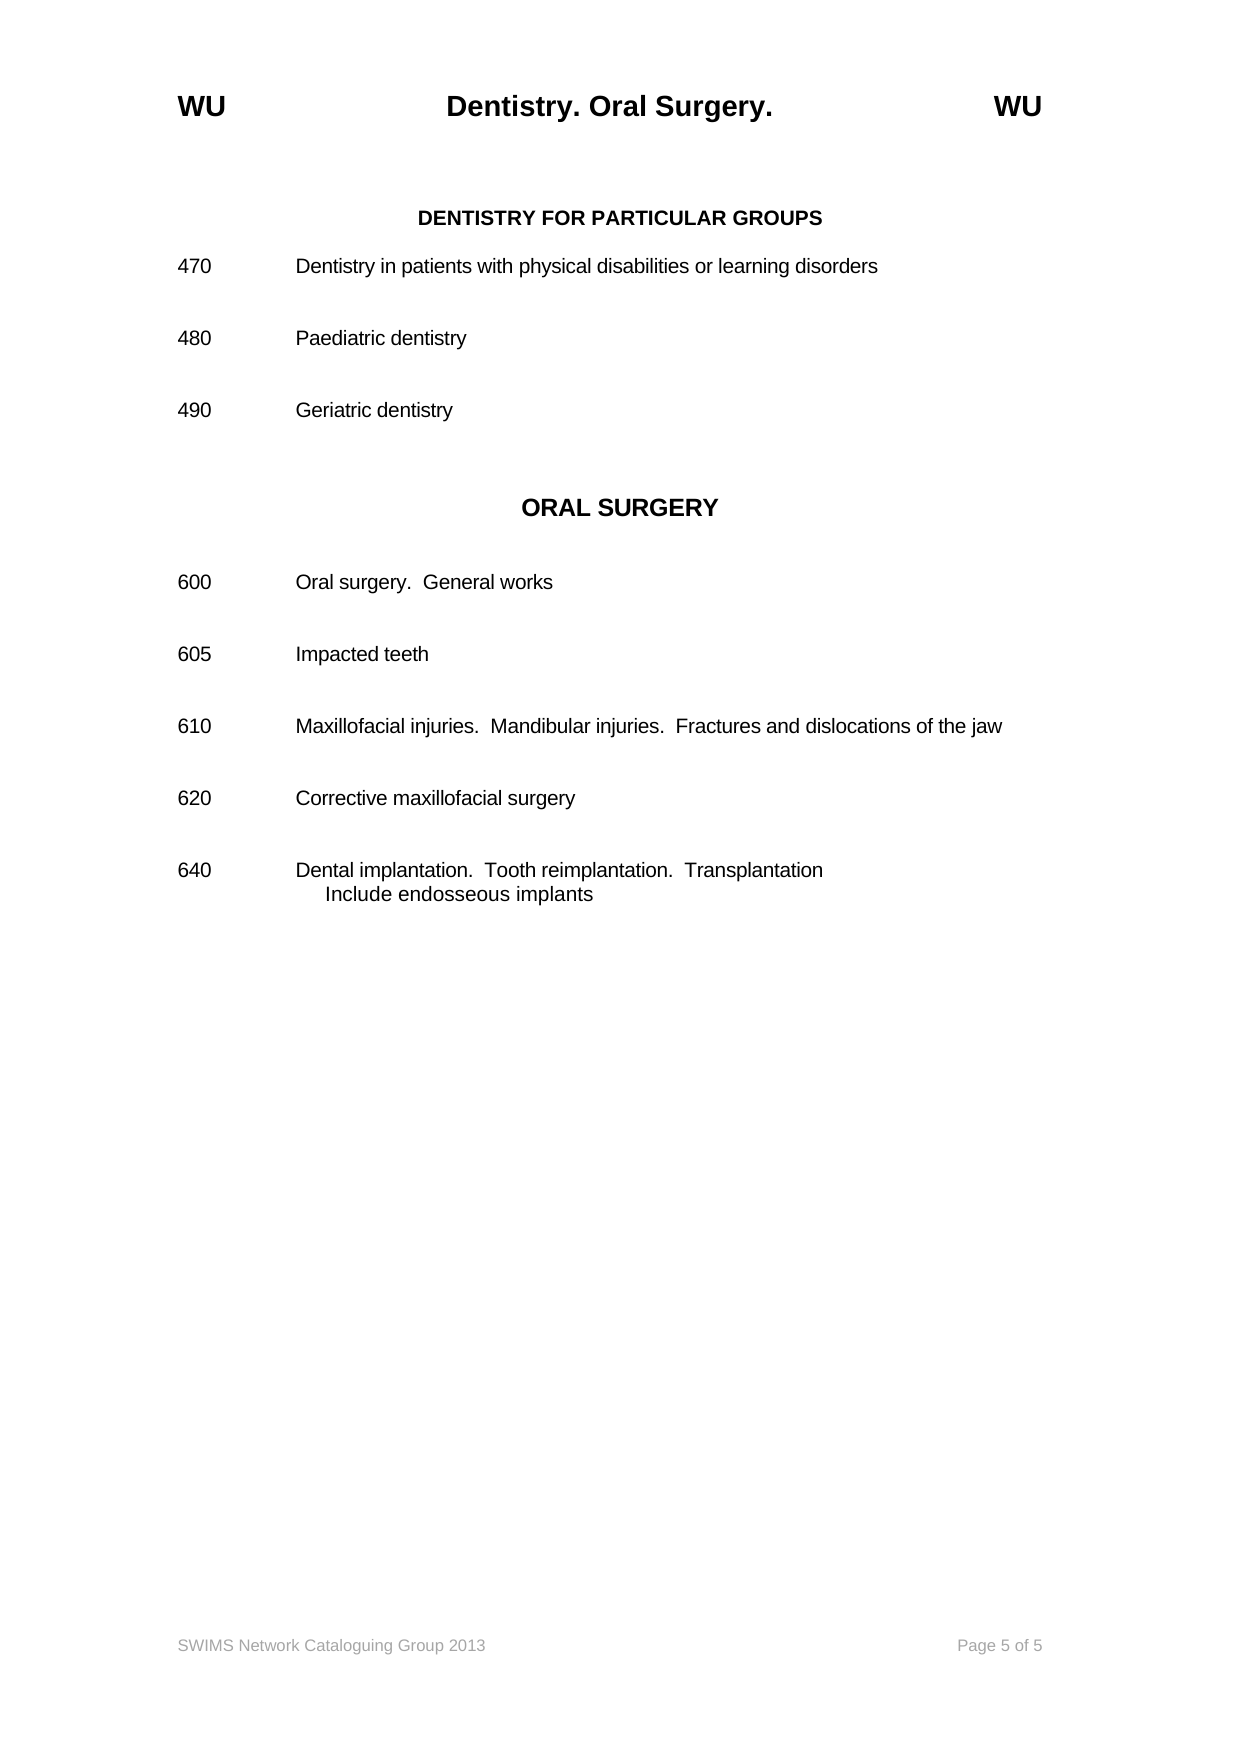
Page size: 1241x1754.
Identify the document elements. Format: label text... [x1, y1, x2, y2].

text 470 Dentistry in patients with physical disabilities or learning disorders [177, 254, 1063, 278]
text 490 Geriatric dentistry [177, 398, 1063, 422]
text Include endosseous implants [177, 882, 1063, 906]
text ORAL SURGERY [177, 493, 1063, 522]
text 610 Maxillofacial injuries. Mandibular injuries. Fractures and dislocations of the jaw [177, 714, 1063, 738]
text 620 Corrective maxillofacial surgery [177, 786, 1063, 810]
text 480 Paediatric dentistry [177, 326, 1063, 350]
text 605 Impacted teeth [177, 642, 1063, 666]
text DENTISTRY FOR PARTICULAR GROUPS [177, 206, 1063, 230]
text 640 Dental implantation. Tooth reimplantation. Transplantation [177, 858, 1063, 882]
text 600 Oral surgery. General works [177, 570, 1063, 594]
